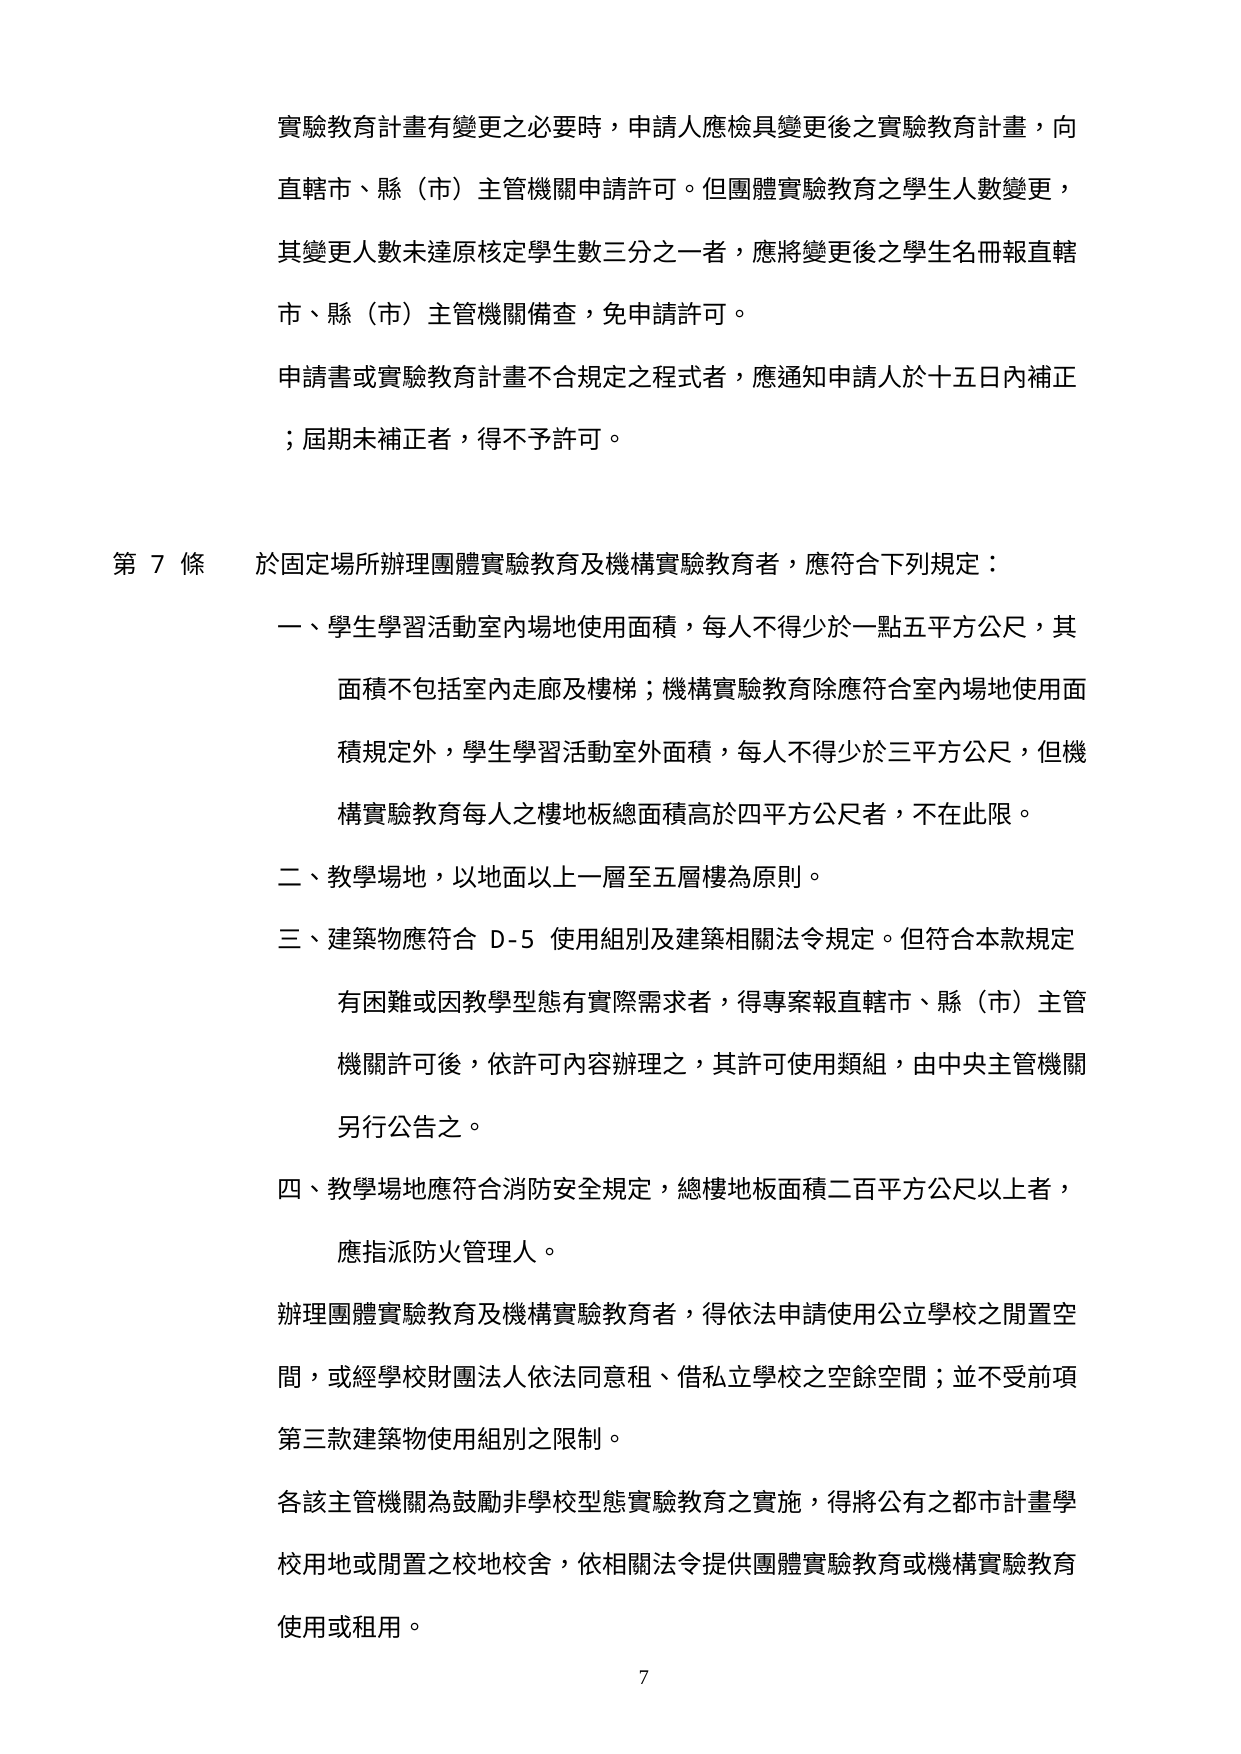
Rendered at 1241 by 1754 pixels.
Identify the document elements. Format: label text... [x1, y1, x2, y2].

text 校用地或閒置之校地校舍，依相關法令提供團體實驗教育或機構實驗教育 [112, 1521, 1167, 1584]
text 辦理團體實驗教育及機構實驗教育者，得依法申請使用公立學校之閒置空 [112, 1271, 1167, 1334]
text 使用或租用。 [112, 1584, 1167, 1646]
text 各該主管機關為鼓勵非學校型態實驗教育之實施，得將公有之都市計畫學 [112, 1459, 1167, 1521]
text 第 7 條 於固定場所辦理團體實驗教育及機構實驗教育者，應符合下列規定： [112, 521, 1167, 584]
text 二、教學場地，以地面以上一層至五層樓為原則。 [112, 834, 1167, 896]
text 實驗教育計畫有變更之必要時，申請人應檢具變更後之實驗教育計畫，向 [112, 84, 1167, 146]
text 另行公告之。 [112, 1084, 1167, 1146]
text 間，或經學校財團法人依法同意租、借私立學校之空餘空間；並不受前項 [112, 1334, 1167, 1396]
text 市、縣（市）主管機關備查，免申請許可。 [112, 271, 1167, 334]
text 其變更人數未達原核定學生數三分之一者，應將變更後之學生名冊報直轄 [112, 209, 1167, 271]
text 申請書或實驗教育計畫不合規定之程式者，應通知申請人於十五日內補正 [112, 334, 1167, 396]
text 積規定外，學生學習活動室外面積，每人不得少於三平方公尺，但機 [112, 709, 1167, 771]
text 機關許可後，依許可內容辦理之，其許可使用類組，由中央主管機關 [112, 1021, 1167, 1084]
text 應指派防火管理人。 [112, 1209, 1167, 1271]
text 直轄市、縣（市）主管機關申請許可。但團體實驗教育之學生人數變更， [112, 146, 1167, 209]
text 三、建築物應符合 D-5 使用組別及建築相關法令規定。但符合本款規定 [112, 896, 1167, 959]
text 構實驗教育每人之樓地板總面積高於四平方公尺者，不在此限。 [112, 771, 1167, 834]
text 面積不包括室內走廊及樓梯；機構實驗教育除應符合室內場地使用面 [112, 646, 1167, 709]
text ；屆期未補正者，得不予許可。 [112, 396, 1167, 459]
text 四、教學場地應符合消防安全規定，總樓地板面積二百平方公尺以上者， [112, 1146, 1167, 1209]
text 第三款建築物使用組別之限制。 [112, 1396, 1167, 1459]
text 一、學生學習活動室內場地使用面積，每人不得少於一點五平方公尺，其 [112, 584, 1167, 646]
text 有困難或因教學型態有實際需求者，得專案報直轄市、縣（市）主管 [112, 959, 1167, 1021]
